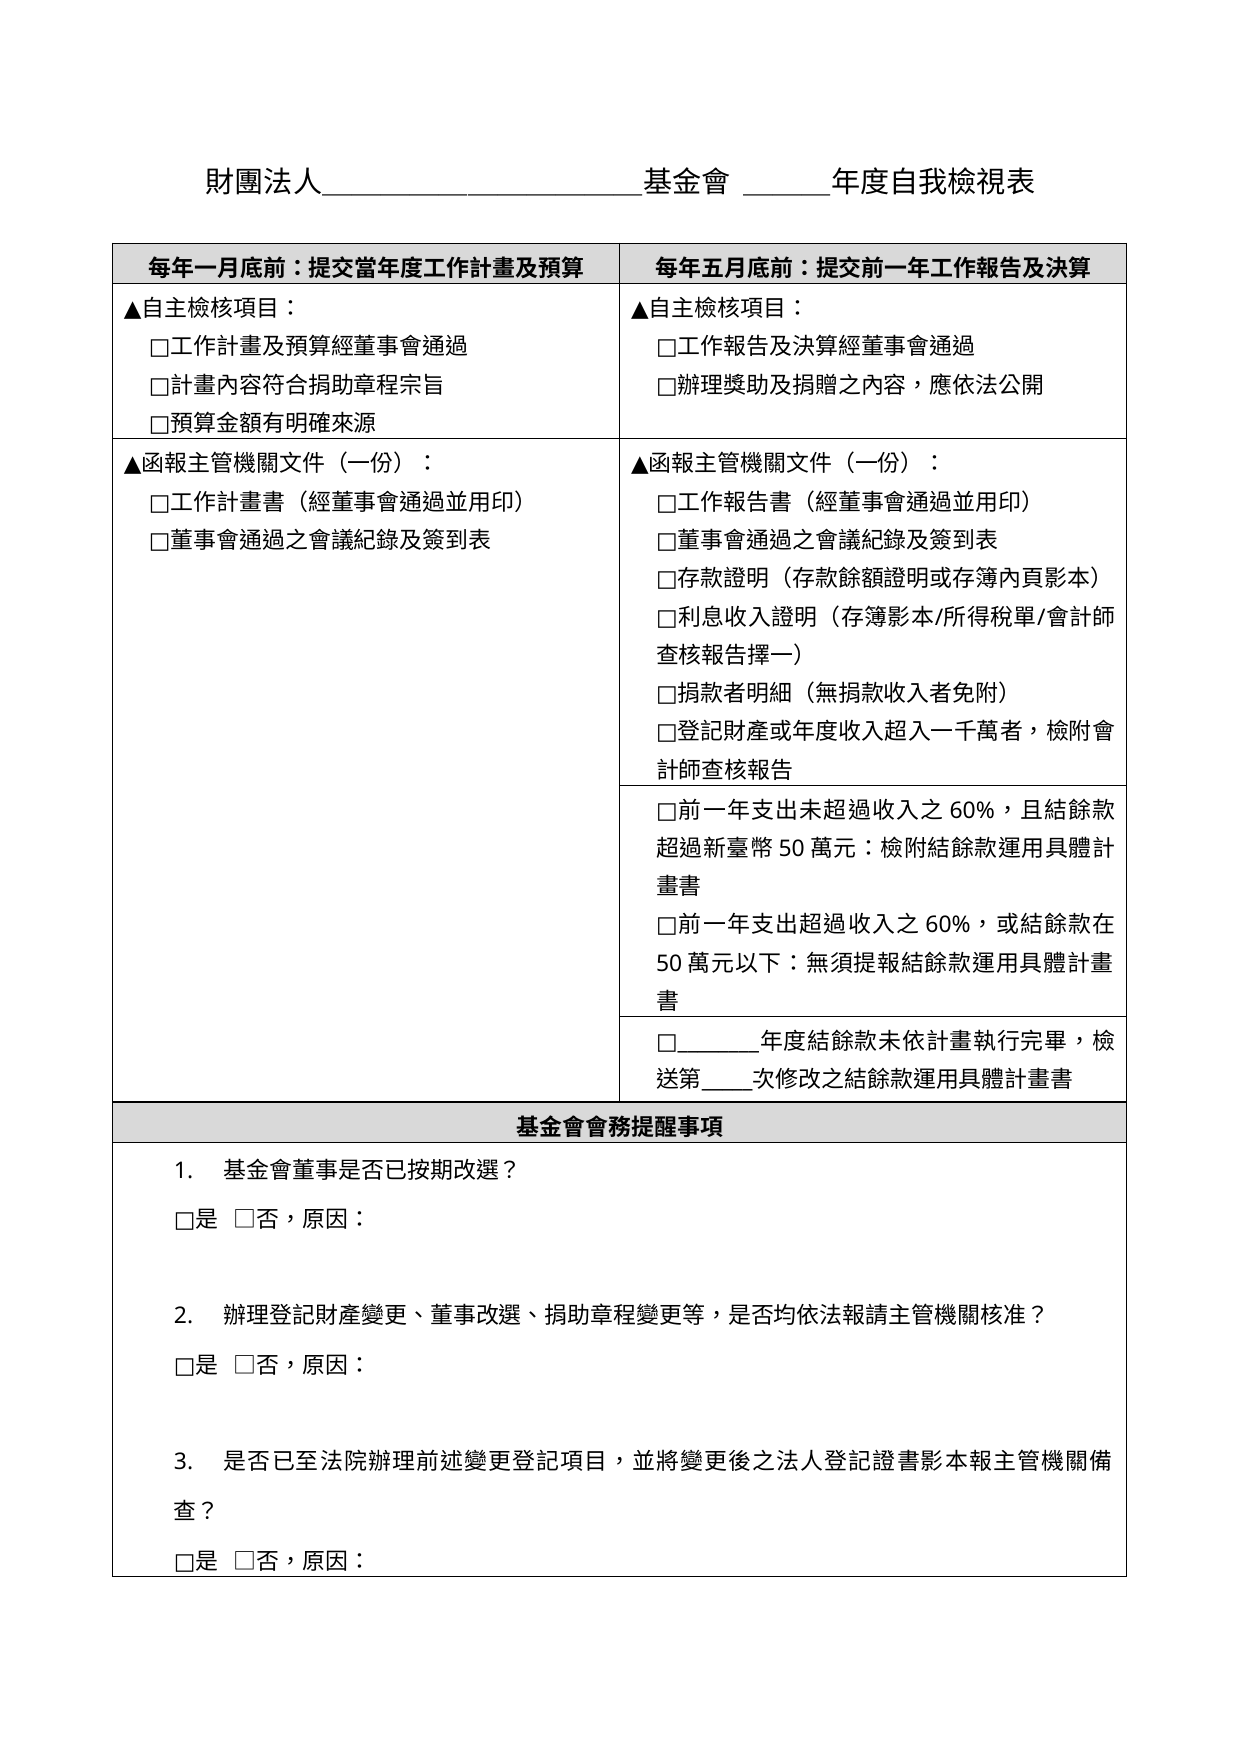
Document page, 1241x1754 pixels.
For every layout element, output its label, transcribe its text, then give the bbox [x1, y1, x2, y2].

table_cell 基金會董事是否已按期改選？ □是 □否，原因： 辦理登記財產變更、董事改選、捐助章程變更等，是否均依法報請主管機關核准？ □是 □否，原因： 是否已至法院辦理前述變更登記項目，並將變更後之法人登記證書影本報主管機關備查？ □是 □否，原因： [113, 1143, 1126, 1576]
table_header 每年五月底前：提交前一年工作報告及決算 [620, 244, 1126, 283]
table_cell ▲函報主管機關文件（一份）： □工作計畫書（經董事會通過並用印） □董事會通過之會議紀錄及簽到表 [113, 439, 619, 1101]
table_cell ▲自主檢核項目： □工作報告及決算經董事會通過 □辦理獎助及捐贈之內容，應依法公開 [620, 284, 1126, 438]
table_cell ▲自主檢核項目： □工作計畫及預算經董事會通過 □計畫內容符合捐助章程宗旨 □預算金額有明確來源 [113, 284, 619, 438]
table_header 每年一月底前：提交當年度工作計畫及預算 [113, 244, 619, 283]
table_cell ▲函報主管機關文件（一份）： □工作報告書（經董事會通過並用印） □董事會通過之會議紀錄及簽到表 □存款證明（存款餘額證明或存簿內頁影本） □利息收入證明（存簿影本/所得稅單/會計師查核報告擇一） □捐款者明細（無捐款收入者免附） □登記財產或年度收入超入一千萬者，檢附會計師查核報告 [620, 439, 1126, 785]
table_cell 基金會會務提醒事項 [113, 1103, 1126, 1142]
text 財團法人＿＿＿＿＿＿＿＿＿＿＿基金會 ＿＿＿年度自我檢視表 [112, 158, 1128, 201]
table_cell □________年度結餘款未依計畫執行完畢，檢送第_____次修改之結餘款運用具體計畫書 [620, 1017, 1126, 1101]
table_cell □前一年支出未超過收入之60%，且結餘款超過新臺幣50萬元：檢附結餘款運用具體計畫書 □前一年支出超過收入之60%，或結餘款在50萬元以下：無須提報結餘款運用具體計畫書 [620, 786, 1126, 1016]
